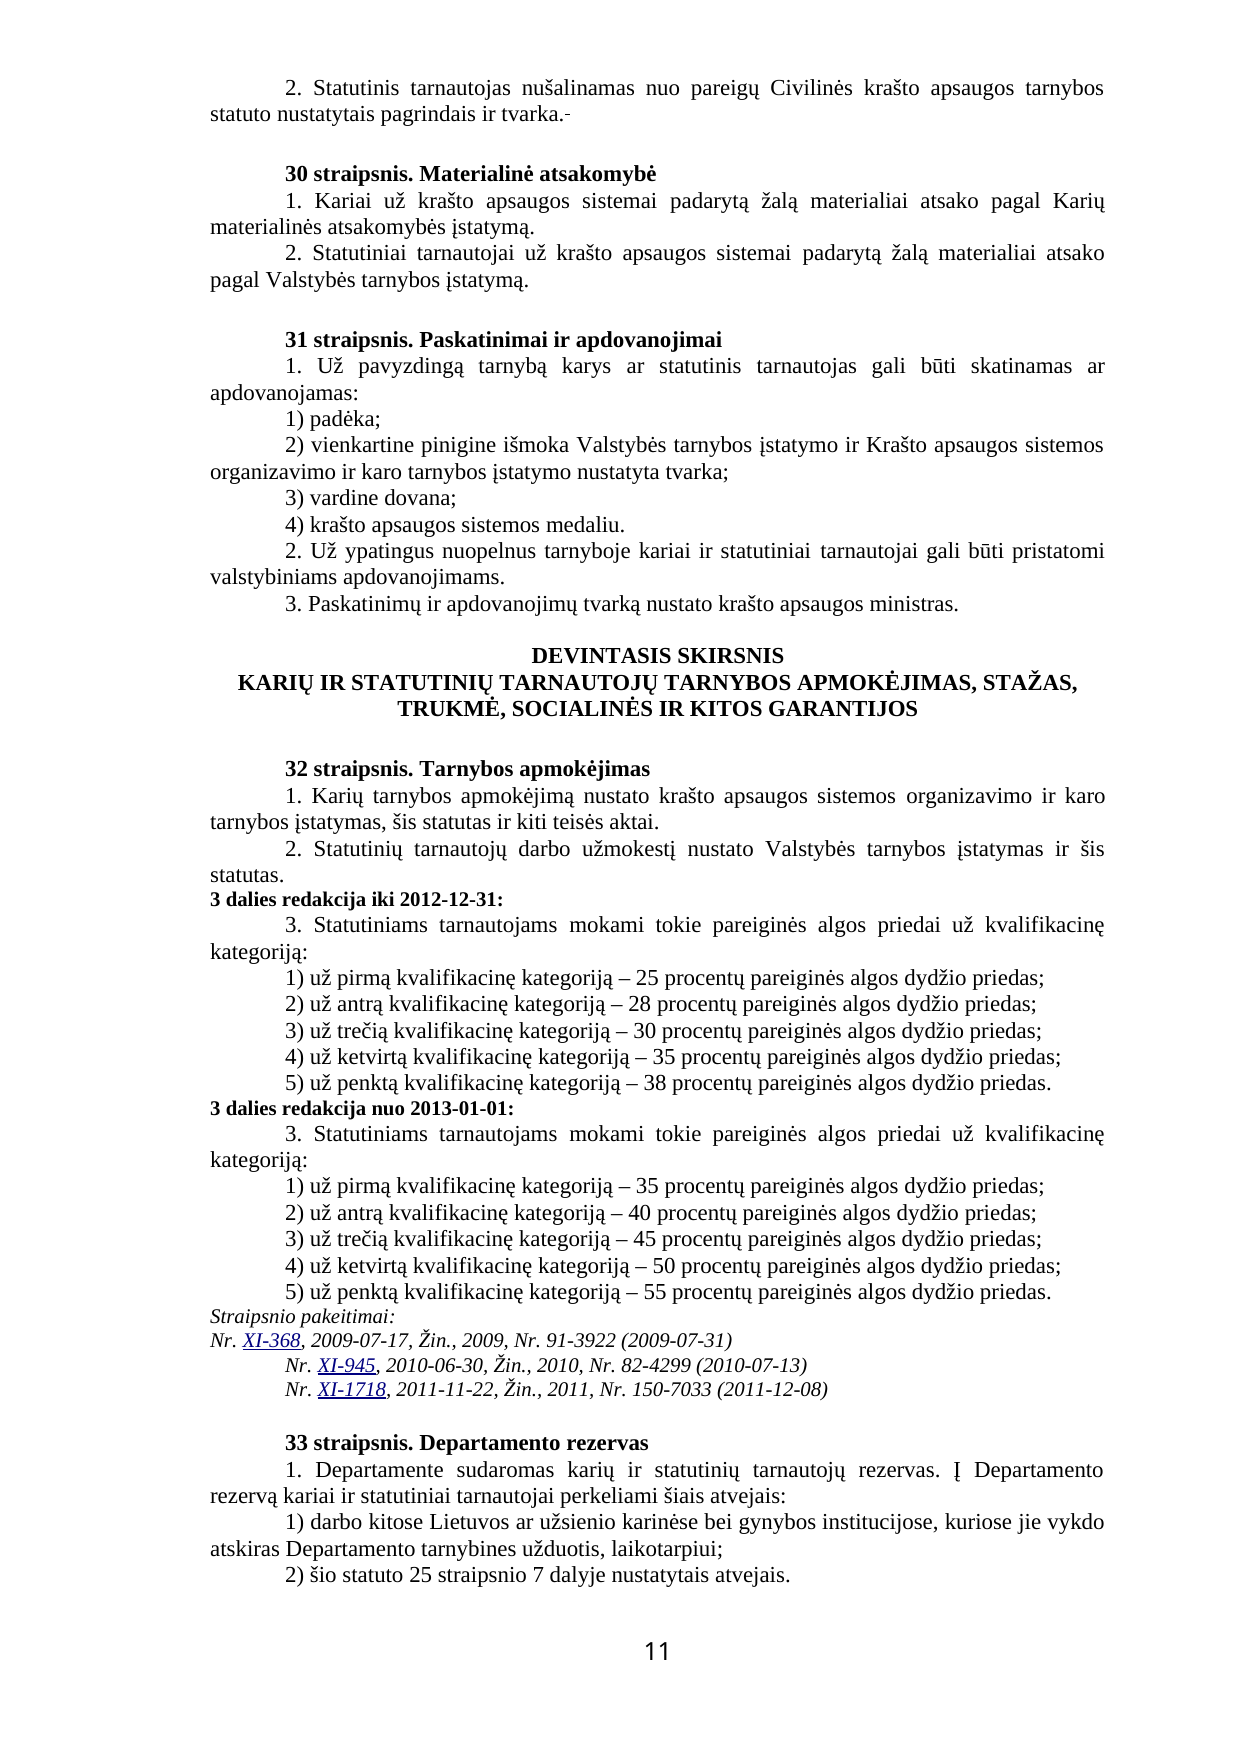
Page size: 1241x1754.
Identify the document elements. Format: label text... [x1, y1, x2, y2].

text 2) šio statuto 25 straipsnio 7 dalyje nustatytais atvejais. [210, 1561, 1106, 1587]
text 2. Statutiniai tarnautojai už krašto apsaugos sistemai padarytą žalą materialiai atsako pagal Valstybės tarnybos įstatymą. [210, 239, 1106, 292]
text 4) krašto apsaugos sistemos medaliu. [210, 511, 1106, 537]
text 3 dalies redakcija iki 2012-12-31: [210, 887, 1106, 911]
text 1) už pirmą kvalifikacinę kategoriją – 35 procentų pareiginės algos dydžio priedas; [210, 1173, 1106, 1199]
text Nr. XI-368, 2009-07-17, Žin., 2009, Nr. 91-3922 (2009-07-31) [210, 1328, 1106, 1352]
text 1. Kariai už krašto apsaugos sistemai padarytą žalą materialiai atsako pagal Karių materialinės atsakomybės įstatymą. [210, 187, 1106, 239]
text 3 dalies redakcija nuo 2013-01-01: [210, 1096, 1106, 1120]
text 3. Paskatinimų ir apdovanojimų tvarką nustato krašto apsaugos ministras. [210, 590, 1106, 616]
text 1. Departamente sudaromas karių ir statutinių tarnautojų rezervas. Į Departamento rezervą kariai ir statutiniai tarnautojai perkeliami šiais atvejais: [210, 1456, 1106, 1508]
text 1. Karių tarnybos apmokėjimą nustato krašto apsaugos sistemos organizavimo ir karo tarnybos įstatymas, šis statutas ir kiti teisės aktai. [210, 782, 1106, 834]
text 33 straipsnis. Departamento rezervas [210, 1429, 1106, 1456]
text 3. Statutiniams tarnautojams mokami tokie pareiginės algos priedai už kvalifikacinę kategoriją: [210, 1120, 1106, 1173]
text 2. Už ypatingus nuopelnus tarnyboje kariai ir statutiniai tarnautojai gali būti pristatomi valstybiniams apdovanojimams. [210, 537, 1106, 590]
text 1) už pirmą kvalifikacinę kategoriją – 25 procentų pareiginės algos dydžio priedas; [210, 964, 1106, 990]
text 3. Statutiniams tarnautojams mokami tokie pareiginės algos priedai už kvalifikacinę kategoriją: [210, 911, 1106, 964]
text Nr. XI-945, 2010-06-30, Žin., 2010, Nr. 82-4299 (2010-07-13) [285, 1352, 1106, 1377]
text 1. Už pavyzdingą tarnybą karys ar statutinis tarnautojas gali būti skatinamas ar apdovanojamas: [210, 352, 1106, 405]
text 5) už penktą kvalifikacinę kategoriją – 38 procentų pareiginės algos dydžio priedas. [210, 1069, 1106, 1096]
text 3) vardine dovana; [210, 484, 1106, 511]
text DEVINTASIS SKIRSNIS [210, 642, 1106, 669]
text 4) už ketvirtą kvalifikacinę kategoriją – 35 procentų pareiginės algos dydžio priedas; [210, 1043, 1106, 1069]
text 2) už antrą kvalifikacinę kategoriją – 40 procentų pareiginės algos dydžio priedas; [210, 1199, 1106, 1225]
text 3) už trečią kvalifikacinę kategoriją – 30 procentų pareiginės algos dydžio priedas; [210, 1017, 1106, 1043]
text 2. Statutinis tarnautojas nušalinamas nuo pareigų Civilinės krašto apsaugos tarnybos statuto nustatytais pagrindais ir tvarka. [210, 73, 1106, 126]
text Straipsnio pakeitimai: [210, 1304, 1106, 1328]
text 4) už ketvirtą kvalifikacinę kategoriją – 50 procentų pareiginės algos dydžio priedas; [210, 1252, 1106, 1278]
text 1) darbo kitose Lietuvos ar užsienio karinėse bei gynybos institucijose, kuriose jie vykdo atskiras Departamento tarnybines užduotis, laikotarpiui; [210, 1508, 1106, 1561]
text 32 straipsnis. Tarnybos apmokėjimas [210, 756, 1106, 782]
text 31 straipsnis. Paskatinimai ir apdovanojimai [210, 326, 1106, 352]
text 30 straipsnis. Materialinė atsakomybė [210, 160, 1106, 187]
text 5) už penktą kvalifikacinę kategoriją – 55 procentų pareiginės algos dydžio priedas. [210, 1278, 1106, 1304]
text 2. Statutinių tarnautojų darbo užmokestį nustato Valstybės tarnybos įstatymas ir šis statutas. [210, 834, 1106, 887]
text 2) už antrą kvalifikacinę kategoriją – 28 procentų pareiginės algos dydžio priedas; [210, 990, 1106, 1017]
text 3) už trečią kvalifikacinę kategoriją – 45 procentų pareiginės algos dydžio priedas; [210, 1225, 1106, 1252]
text 2) vienkartine pinigine išmoka Valstybės tarnybos įstatymo ir Krašto apsaugos sistemos organizavimo ir karo tarnybos įstatymo nustatyta tvarka; [210, 432, 1106, 484]
text Nr. XI-1718, 2011-11-22, Žin., 2011, Nr. 150-7033 (2011-12-08) [285, 1377, 1106, 1401]
text KARIŲ IR STATUTINIŲ TARNAUTOJŲ TARNYBOS APMOKĖJIMAS, STAŽAS, TRUKMĖ, SOCIALINĖS IR KITOS GARANTIJOS [210, 669, 1106, 721]
text 1) padėka; [210, 405, 1106, 432]
